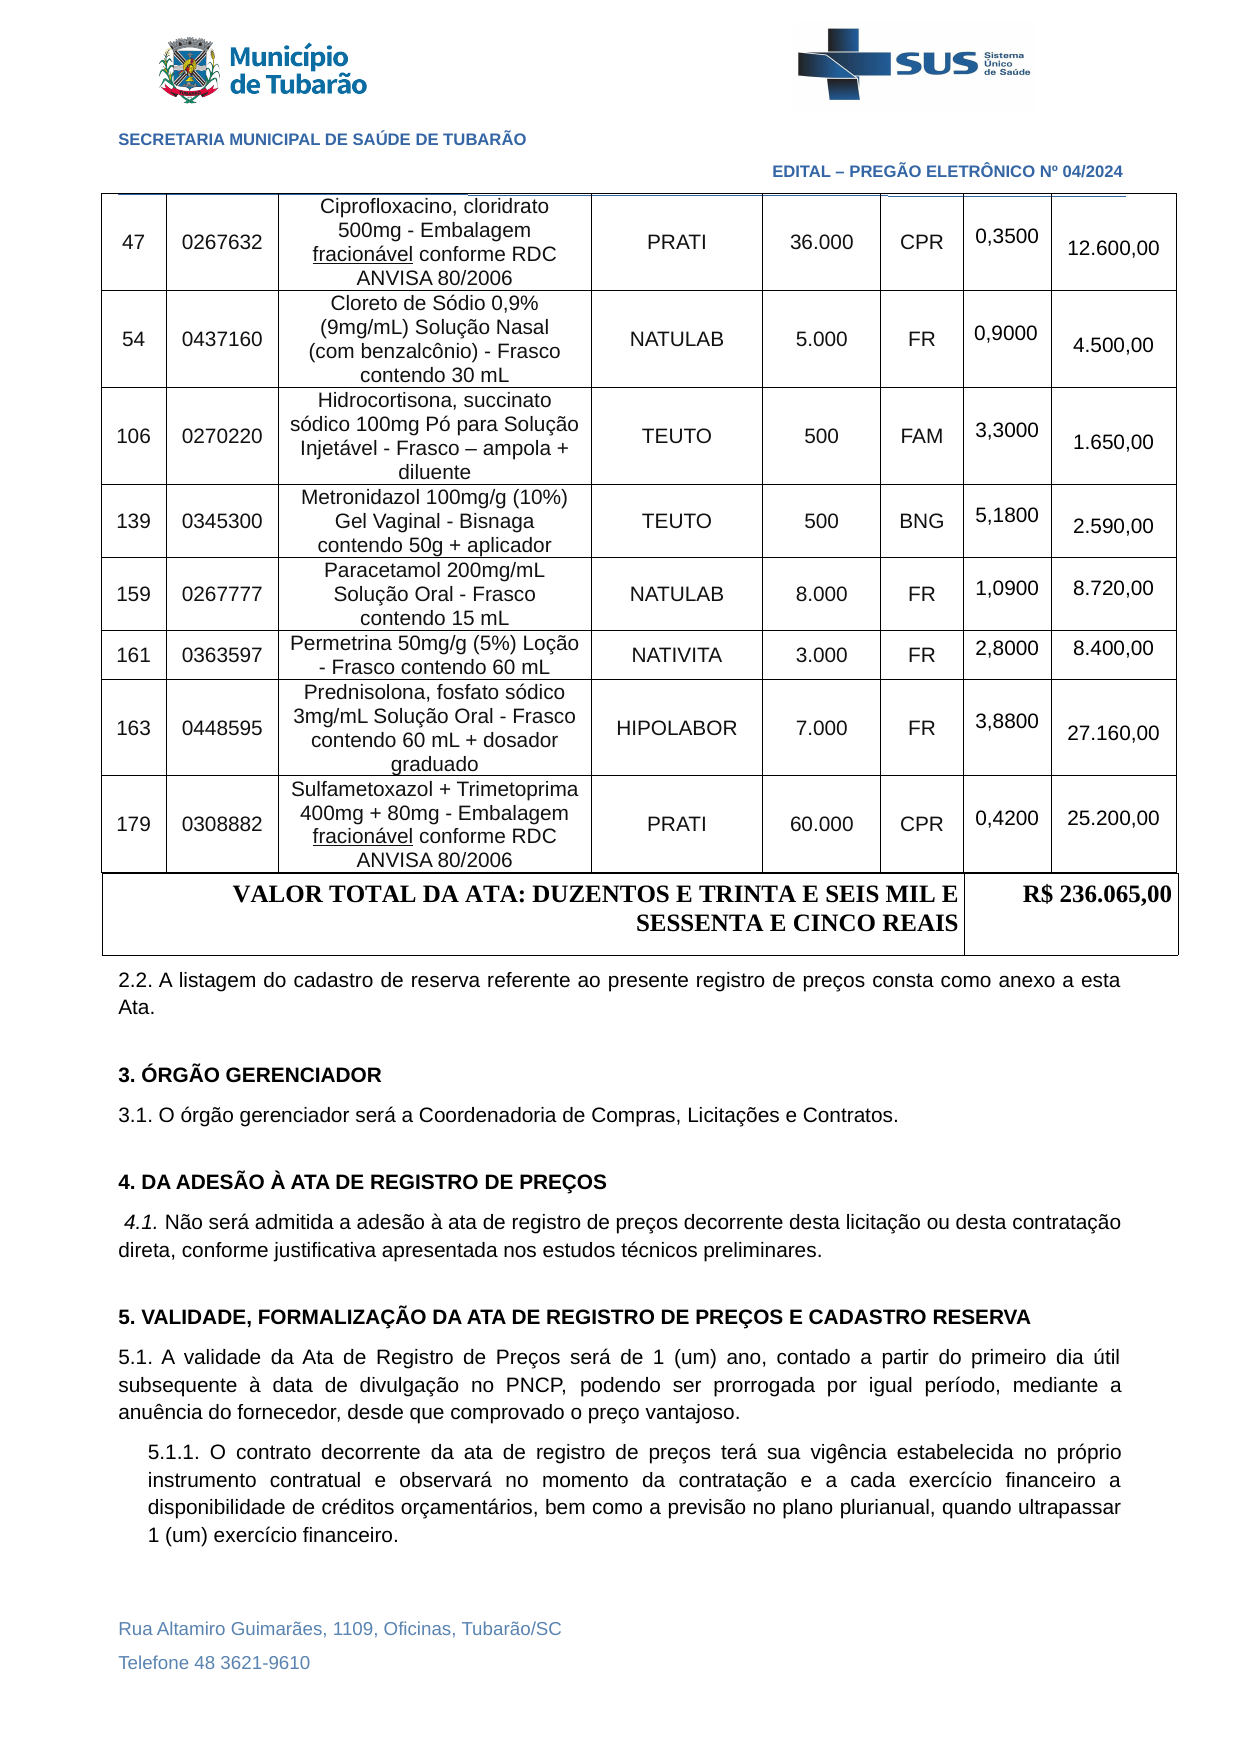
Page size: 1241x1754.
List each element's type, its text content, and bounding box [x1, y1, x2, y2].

table_cell FR [881, 631, 963, 678]
list 3.1. O órgão gerenciador será a Coordenadoria de Compras, Licitações e Contratos. [118, 1102, 1123, 1126]
table_cell Hidrocortisona, succinato sódico 100mg Pó para Solução Injetável - Frasco – ampola + diluente [279, 388, 591, 484]
table_cell 12.600,00 [1052, 194, 1176, 290]
table_cell NATULAB [592, 558, 762, 629]
table_cell 0308882 [167, 776, 278, 872]
table_cell 5.000 [763, 291, 880, 387]
list 5. VALIDADE, FORMALIZAÇÃO DA ATA DE REGISTRO DE PREÇOS E CADASTRO RESERVA [118, 1305, 1123, 1329]
table_cell 60.000 [763, 776, 880, 872]
table_cell NATULAB [592, 291, 762, 387]
table_cell Cloreto de Sódio 0,9% (9mg/mL) Solução Nasal (com benzalcônio) - Frasco contendo 30 mL [279, 291, 591, 387]
table_cell NATIVITA [592, 631, 762, 678]
table_cell 0437160 [167, 291, 278, 387]
table_cell 8.400,00 [1052, 631, 1176, 678]
table_cell FR [881, 291, 963, 387]
table_cell 2,8000 [964, 631, 1051, 678]
table_cell 163 [102, 680, 166, 775]
table_cell 25.200,00 [1052, 776, 1176, 872]
table_cell 1,0900 [964, 558, 1051, 629]
table_cell 0267632 [167, 194, 278, 290]
table_cell 7.000 [763, 680, 880, 775]
table_cell 27.160,00 [1052, 680, 1176, 775]
table_header R$ 236.065,00 [965, 874, 1178, 955]
table_cell 3,8800 [964, 680, 1051, 775]
table_cell PRATI [592, 776, 762, 872]
table_cell BNG [881, 485, 963, 557]
table_cell 0,9000 [964, 291, 1051, 387]
table_cell 500 [763, 485, 880, 557]
table_cell 0363597 [167, 631, 278, 678]
table_cell PRATI [592, 194, 762, 290]
table_cell 36.000 [763, 194, 880, 290]
table_cell 500 [763, 388, 880, 484]
table_cell Paracetamol 200mg/mL Solução Oral - Frasco contendo 15 mL [279, 558, 591, 629]
table_cell 0448595 [167, 680, 278, 775]
table_cell 0345300 [167, 485, 278, 557]
table_cell 8.720,00 [1052, 558, 1176, 629]
table_cell Prednisolona, fosfato sódico 3mg/mL Solução Oral - Frasco contendo 60 mL + dosador graduado [279, 680, 591, 775]
table_cell Sulfametoxazol + Trimetoprima 400mg + 80mg - Embalagem fracionável conforme RDC ANVISA 80/2006 [279, 776, 591, 872]
table_cell CPR [881, 194, 963, 290]
table_cell 161 [102, 631, 166, 678]
table_cell FR [881, 680, 963, 775]
table_cell 139 [102, 485, 166, 557]
table_cell 0270220 [167, 388, 278, 484]
table_cell 3,3000 [964, 388, 1051, 484]
picture [794, 21, 1034, 114]
table_cell TEUTO [592, 485, 762, 557]
table_cell 8.000 [763, 558, 880, 629]
list 4. DA ADESÃO À ATA DE REGISTRO DE PREÇOS [118, 1170, 1123, 1194]
list 3. ÓRGÃO GERENCIADOR [118, 1062, 1123, 1086]
table_cell 0,3500 [964, 194, 1051, 290]
table_cell 179 [102, 776, 166, 872]
table_cell 47 [102, 194, 166, 290]
list 4.1. Não será admitida a adesão à ata de registro de preços decorrente desta licitação ou desta contratação direta, conforme justificativa apresentada nos estudos técnicos preliminares. [118, 1210, 1123, 1261]
picture [135, 21, 386, 119]
list 5.1. A validade da Ata de Registro de Preços será de 1 (um) ano, contado a partir do primeiro dia útil subsequente à data de divulgação no PNCP, podendo ser prorrogada por igual período, mediante a anuência do fornecedor, desde que comprovado o preço vantajoso. [118, 1345, 1123, 1424]
table_cell 106 [102, 388, 166, 484]
table_cell 0,4200 [964, 776, 1051, 872]
table_cell 54 [102, 291, 166, 387]
table_cell FAM [881, 388, 963, 484]
table_cell 159 [102, 558, 166, 629]
table_cell 0267777 [167, 558, 278, 629]
table_cell CPR [881, 776, 963, 872]
table_cell TEUTO [592, 388, 762, 484]
table_cell 4.500,00 [1052, 291, 1176, 387]
table_cell FR [881, 558, 963, 629]
list 5.1.1. O contrato decorrente da ata de registro de preços terá sua vigência estabelecida no próprio instrumento contratual e observará no momento da contratação e a cada exercício financeiro a disponibilidade de créditos orçamentários, bem como a previsão no plano plurianual, quando ultrapassar 1 (um) exercício financeiro. [148, 1440, 1123, 1546]
table_cell 2.590,00 [1052, 485, 1176, 557]
table_cell Ciprofloxacino, cloridrato 500mg - Embalagem fracionável conforme RDC ANVISA 80/2006 [279, 194, 591, 290]
table_cell Permetrina 50mg/g (5%) Loção - Frasco contendo 60 mL [279, 631, 591, 678]
table_cell Metronidazol 100mg/g (10%) Gel Vaginal - Bisnaga contendo 50g + aplicador [279, 485, 591, 557]
table_cell 3.000 [763, 631, 880, 678]
table_cell HIPOLABOR [592, 680, 762, 775]
table_cell 5,1800 [964, 485, 1051, 557]
table_header VALOR TOTAL DA ATA: DUZENTOS E TRINTA E SEIS MIL E SESSENTA E CINCO REAIS [103, 874, 964, 955]
list 2.2. A listagem do cadastro de reserva referente ao presente registro de preços consta como anexo a esta Ata. [118, 967, 1123, 1019]
table_cell 1.650,00 [1052, 388, 1176, 484]
